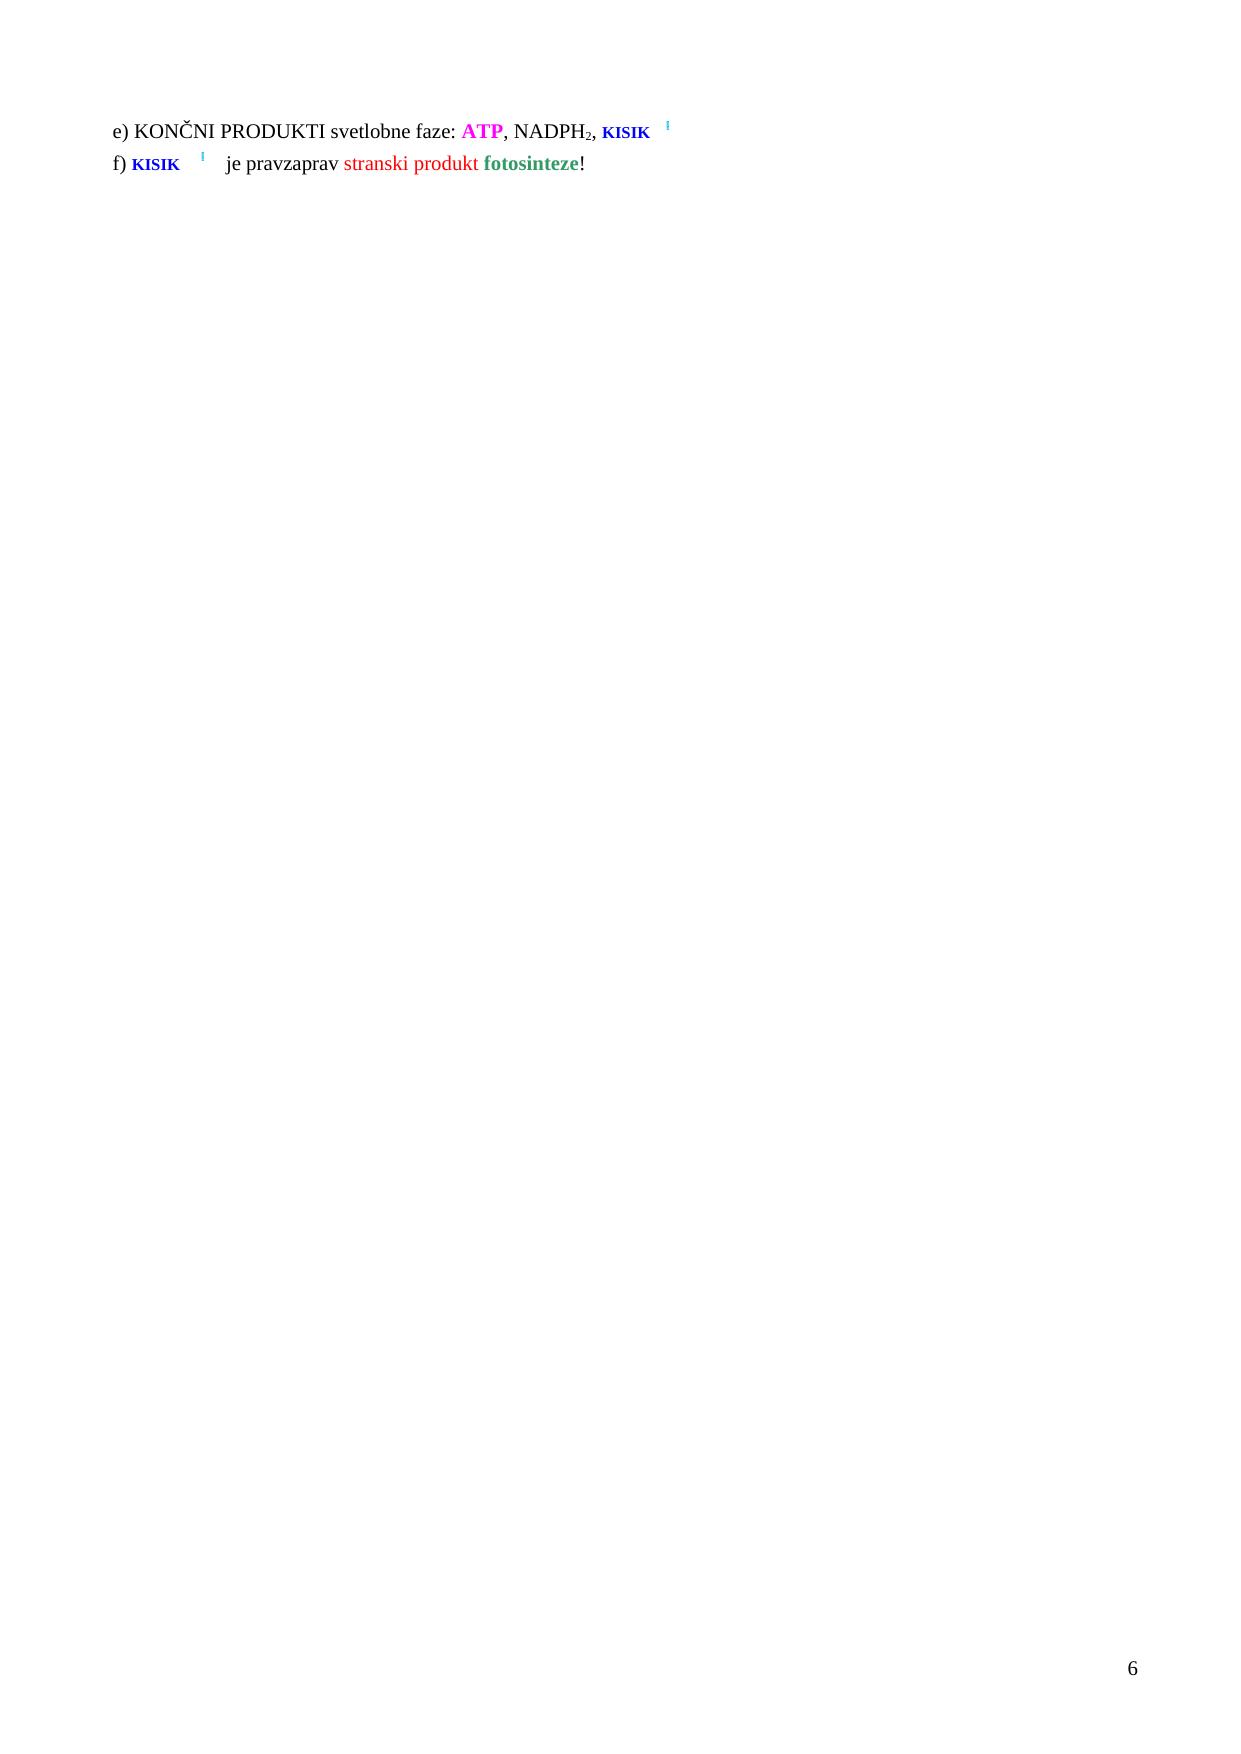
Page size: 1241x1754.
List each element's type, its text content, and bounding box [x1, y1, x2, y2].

text e) KONČNI PRODUKTI svetlobne faze: ATP, NADPH2, kisik [112, 112, 1137, 143]
text f) kisik je pravzaprav stranski produkt fotosinteze! [112, 143, 1137, 174]
